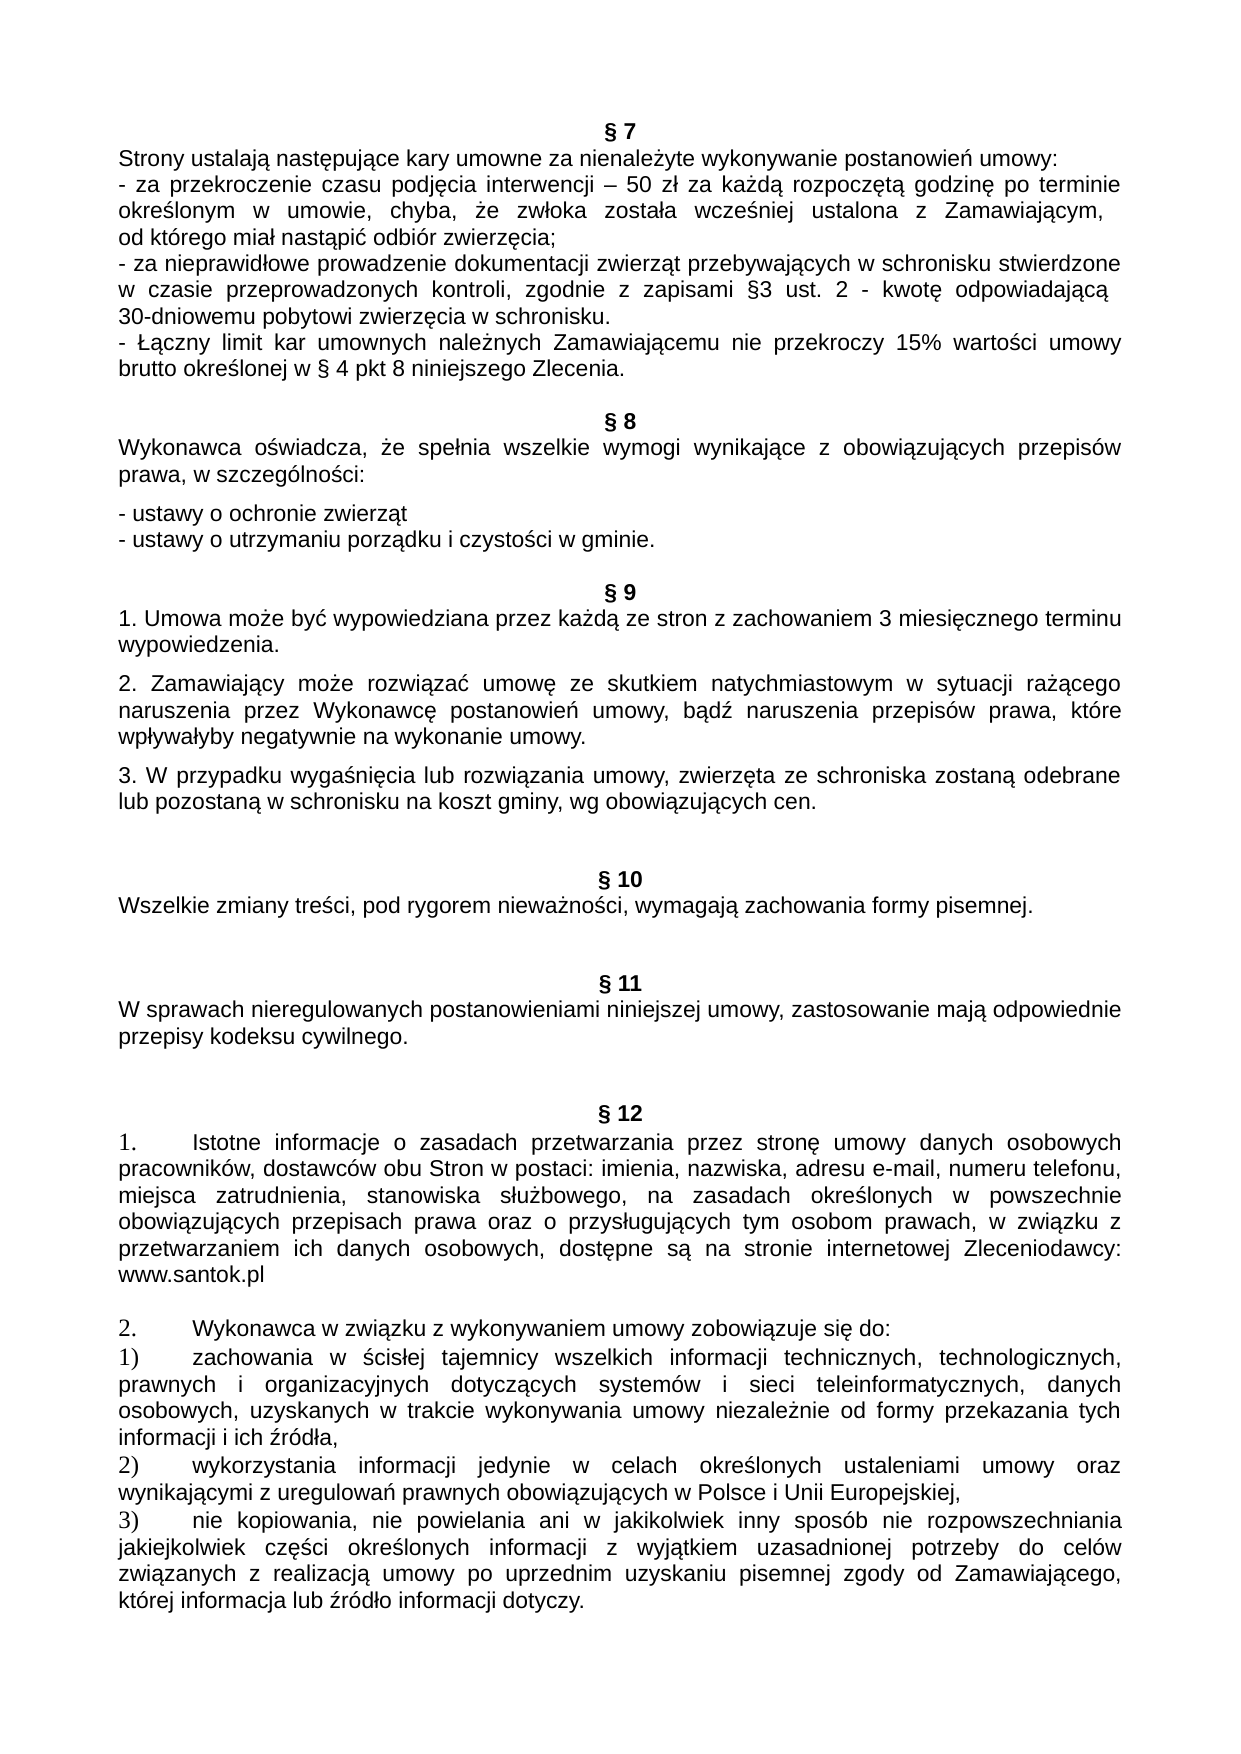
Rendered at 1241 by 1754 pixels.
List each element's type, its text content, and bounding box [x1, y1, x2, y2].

text 1. Umowa może być wypowiedziana przez każdą ze stron z zachowaniem 3 miesięcznego terminu wypowiedzenia. [118, 605, 1122, 658]
text § 12 [118, 1100, 1122, 1127]
list Istotne informacje o zasadach przetwarzania przez stronę umowy danych osobowych pracowników, dostawców obu Stron w postaci: imienia, nazwiska, adresu e-mail, numeru telefonu, miejsca zatrudnienia, stanowiska służbowego, na zasadach określonych w powszechnie obowiązujących przepisach prawa oraz o przysługujących tym osobom prawach, w związku z przetwarzaniem ich danych osobowych, dostępne są na stronie internetowej Zleceniodawcy: www.santok.pl [118, 1127, 1122, 1287]
list Wykonawca w związku z wykonywaniem umowy zobowiązuje się do: [118, 1313, 1122, 1342]
text § 10 [118, 866, 1122, 892]
text § 7 [118, 118, 1122, 144]
text Wszelkie zmiany treści, pod rygorem nieważności, wymagają zachowania formy pisemnej. [118, 892, 1122, 918]
list nie kopiowania, nie powielania ani w jakikolwiek inny sposób nie rozpowszechniania jakiejkolwiek części określonych informacji z wyjątkiem uzasadnionej potrzeby do celów związanych z realizacją umowy po uprzednim uzyskaniu pisemnej zgody od Zamawiającego, której informacja lub źródło informacji dotyczy. [118, 1505, 1122, 1613]
text § 8 [118, 408, 1122, 434]
text - Łączny limit kar umownych należnych Zamawiającemu nie przekroczy 15% wartości umowy brutto określonej w § 4 pkt 8 niniejszego Zlecenia. [118, 329, 1122, 382]
text 3. W przypadku wygaśnięcia lub rozwiązania umowy, zwierzęta ze schroniska zostaną odebrane lub pozostaną w schronisku na koszt gminy, wg obowiązujących cen. [118, 762, 1122, 814]
list zachowania w ścisłej tajemnicy wszelkich informacji technicznych, technologicznych, prawnych i organizacyjnych dotyczących systemów i sieci teleinformatycznych, danych osobowych, uzyskanych w trakcie wykonywania umowy niezależnie od formy przekazania tych informacji i ich źródła, [118, 1342, 1122, 1450]
text - ustawy o utrzymaniu porządku i czystości w gminie. [118, 526, 1122, 552]
text - za nieprawidłowe prowadzenie dokumentacji zwierząt przebywających w schronisku stwierdzone w czasie przeprowadzonych kontroli, zgodnie z zapisami §3 ust. 2 - kwotę odpowiadającą 30-dniowemu pobytowi zwierzęcia w schronisku. [118, 250, 1122, 329]
text § 11 [118, 970, 1122, 996]
text Wykonawca oświadcza, że spełnia wszelkie wymogi wynikające z obowiązujących przepisów prawa, w szczególności: [118, 434, 1122, 487]
text - za przekroczenie czasu podjęcia interwencji – 50 zł za każdą rozpoczętą godzinę po terminie określonym w umowie, chyba, że zwłoka została wcześniej ustalona z Zamawiającym, od którego miał nastąpić odbiór zwierzęcia; [118, 171, 1122, 250]
text - ustawy o ochronie zwierząt [118, 499, 1122, 526]
text W sprawach nieregulowanych postanowieniami niniejszej umowy, zastosowanie mają odpowiednie przepisy kodeksu cywilnego. [118, 996, 1122, 1049]
text 2. Zamawiający może rozwiązać umowę ze skutkiem natychmiastowym w sytuacji rażącego naruszenia przez Wykonawcę postanowień umowy, bądź naruszenia przepisów prawa, które wpływałyby negatywnie na wykonanie umowy. [118, 670, 1122, 749]
text § 9 [118, 579, 1122, 605]
list wykorzystania informacji jedynie w celach określonych ustaleniami umowy oraz wynikającymi z uregulowań prawnych obowiązujących w Polsce i Unii Europejskiej, [118, 1450, 1122, 1505]
text Strony ustalają następujące kary umowne za nienależyte wykonywanie postanowień umowy: [118, 144, 1122, 171]
